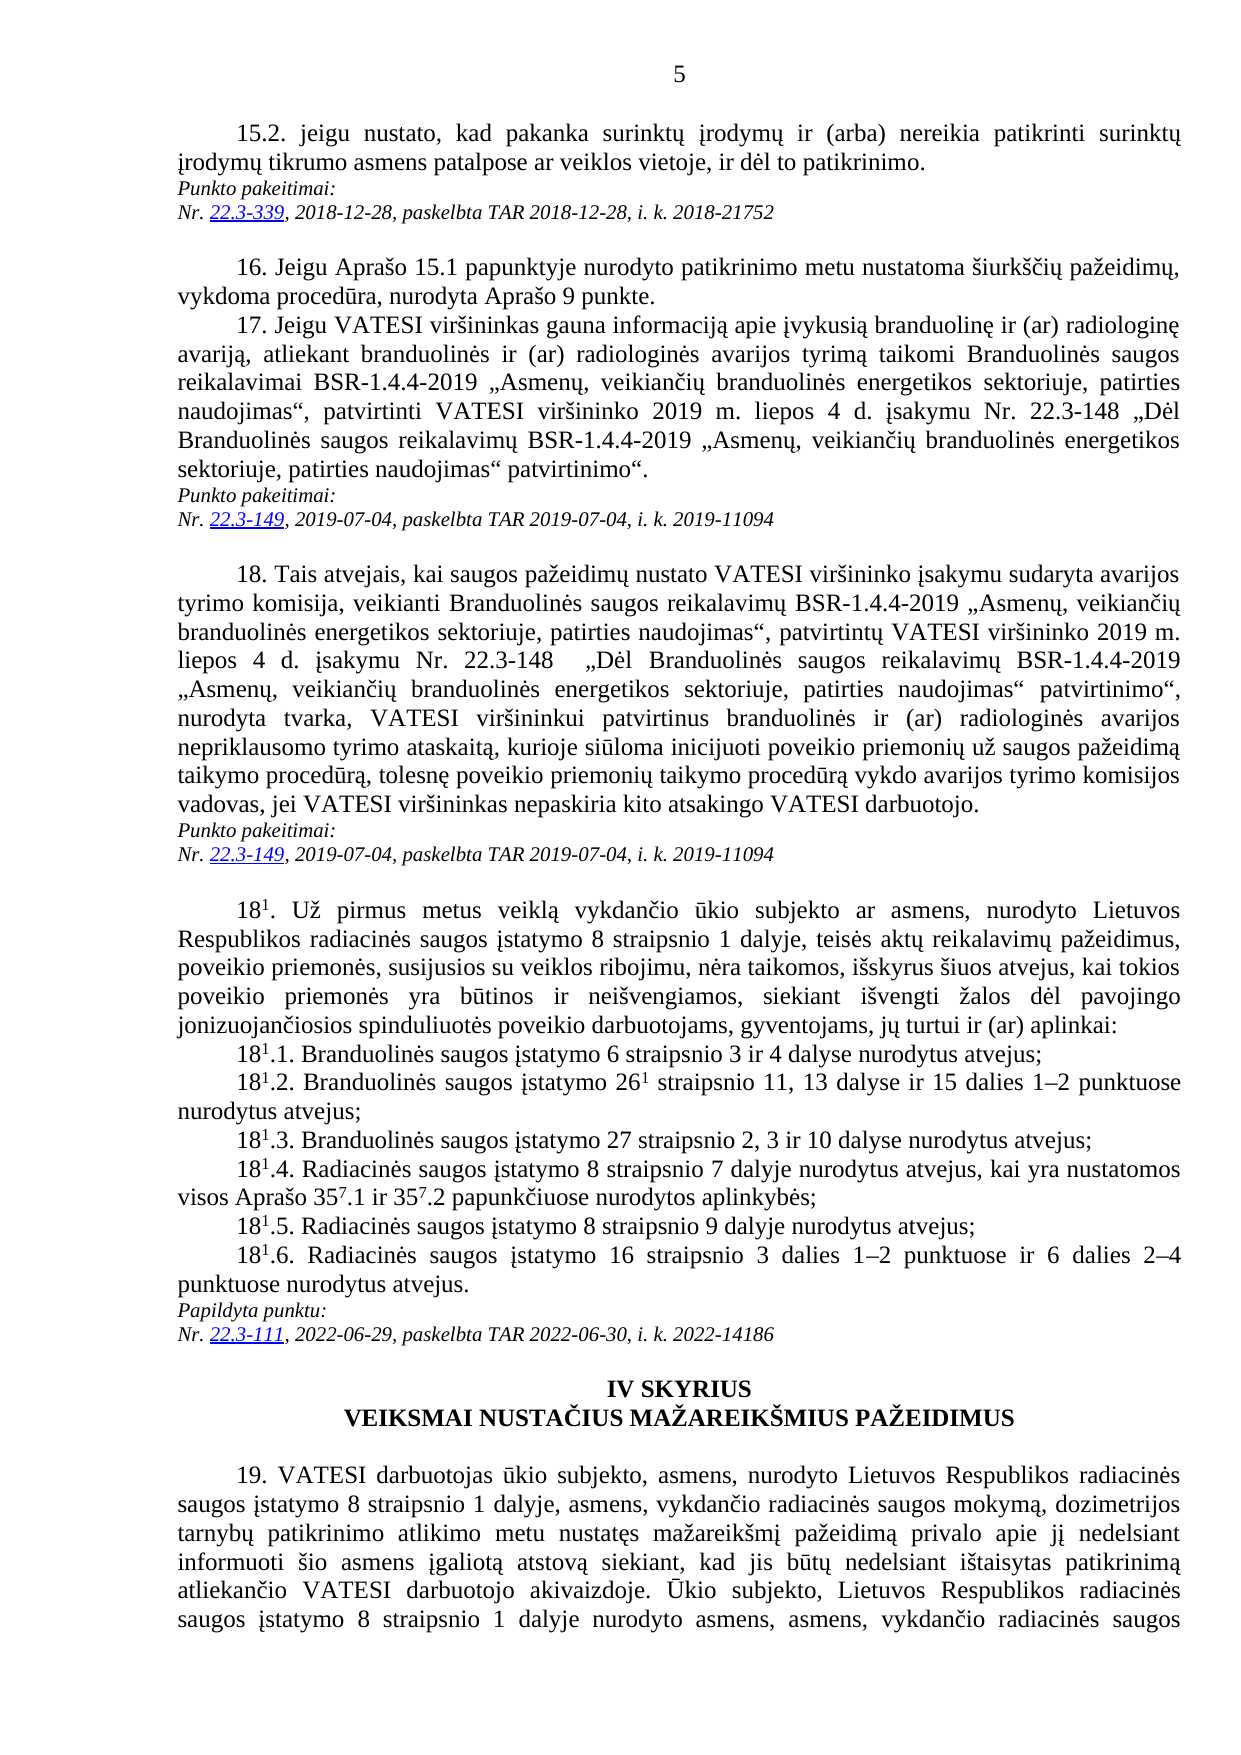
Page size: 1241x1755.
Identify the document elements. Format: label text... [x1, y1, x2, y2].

text 181.6. Radiacinės saugos įstatymo 16 straipsnio 3 dalies 1–2 punktuose ir 6 dalies 2–4 punktuose nurodytus atvejus. [177, 1240, 1181, 1297]
text Nr. 22.3-149, 2019-07-04, paskelbta TAR 2019-07-04, i. k. 2019-11094 [177, 842, 1181, 866]
text 181.2. Branduolinės saugos įstatymo 261 straipsnio 11, 13 dalyse ir 15 dalies 1–2 punktuose nurodytus atvejus; [177, 1067, 1181, 1125]
text Punkto pakeitimai: [177, 482, 1181, 507]
text VEIKSMAI NUSTAČIUS MAŽAREIKŠMIUS PAŽEIDIMUS [177, 1403, 1181, 1432]
text Papildyta punktu: [177, 1297, 1181, 1322]
text 181.5. Radiacinės saugos įstatymo 8 straipsnio 9 dalyje nurodytus atvejus; [177, 1211, 1181, 1240]
text Nr. 22.3-339, 2018-12-28, paskelbta TAR 2018-12-28, i. k. 2018-21752 [177, 200, 1181, 224]
text 17. Jeigu VATESI viršininkas gauna informaciją apie įvykusią branduolinę ir (ar) radiologinę avariją, atliekant branduolinės ir (ar) radiologinės avarijos tyrimą taikomi Branduolinės saugos reikalavimai BSR-1.4.4-2019 „Asmenų, veikiančių branduolinės energetikos sektoriuje, patirties naudojimas“, patvirtinti VATESI viršininko 2019 m. liepos 4 d. įsakymu Nr. 22.3-148 „Dėl Branduolinės saugos reikalavimų BSR-1.4.4-2019 „Asmenų, veikiančių branduolinės energetikos sektoriuje, patirties naudojimas“ patvirtinimo“. [177, 310, 1181, 482]
text Nr. 22.3-111, 2022-06-29, paskelbta TAR 2022-06-30, i. k. 2022-14186 [177, 1322, 1181, 1346]
text Punkto pakeitimai: [177, 818, 1181, 842]
text 15.2. jeigu nustato, kad pakanka surinktų įrodymų ir (arba) nereikia patikrinti surinktų įrodymų tikrumo asmens patalpose ar veiklos vietoje, ir dėl to patikrinimo. [177, 118, 1181, 176]
text 16. Jeigu Aprašo 15.1 papunktyje nurodyto patikrinimo metu nustatoma šiurkščių pažeidimų, vykdoma procedūra, nurodyta Aprašo 9 punkte. [177, 252, 1181, 310]
text Nr. 22.3-149, 2019-07-04, paskelbta TAR 2019-07-04, i. k. 2019-11094 [177, 507, 1181, 531]
text 181. Už pirmus metus veiklą vykdančio ūkio subjekto ar asmens, nurodyto Lietuvos Respublikos radiacinės saugos įstatymo 8 straipsnio 1 dalyje, teisės aktų reikalavimų pažeidimus, poveikio priemonės, susijusios su veiklos ribojimu, nėra taikomos, išskyrus šiuos atvejus, kai tokios poveikio priemonės yra būtinos ir neišvengiamos, siekiant išvengti žalos dėl pavojingo jonizuojančiosios spinduliuotės poveikio darbuotojams, gyventojams, jų turtui ir (ar) aplinkai: [177, 895, 1181, 1039]
text 19. VATESI darbuotojas ūkio subjekto, asmens, nurodyto Lietuvos Respublikos radiacinės saugos įstatymo 8 straipsnio 1 dalyje, asmens, vykdančio radiacinės saugos mokymą, dozimetrijos tarnybų patikrinimo atlikimo metu nustatęs mažareikšmį pažeidimą privalo apie jį nedelsiant informuoti šio asmens įgaliotą atstovą siekiant, kad jis būtų nedelsiant ištaisytas patikrinimą atliekančio VATESI darbuotojo akivaizdoje. Ūkio subjekto, Lietuvos Respublikos radiacinės saugos įstatymo 8 straipsnio 1 dalyje nurodyto asmens, asmens, vykdančio radiacinės saugos [177, 1461, 1181, 1633]
text IV SKYRIUS [177, 1374, 1181, 1403]
text 181.1. Branduolinės saugos įstatymo 6 straipsnio 3 ir 4 dalyse nurodytus atvejus; [177, 1039, 1181, 1067]
text Punkto pakeitimai: [177, 176, 1181, 200]
text 181.3. Branduolinės saugos įstatymo 27 straipsnio 2, 3 ir 10 dalyse nurodytus atvejus; [177, 1125, 1181, 1154]
text 18. Tais atvejais, kai saugos pažeidimų nustato VATESI viršininko įsakymu sudaryta avarijos tyrimo komisija, veikianti Branduolinės saugos reikalavimų BSR-1.4.4-2019 „Asmenų, veikiančių branduolinės energetikos sektoriuje, patirties naudojimas“, patvirtintų VATESI viršininko 2019 m. liepos 4 d. įsakymu Nr. 22.3-148 „Dėl Branduolinės saugos reikalavimų BSR-1.4.4-2019 „Asmenų, veikiančių branduolinės energetikos sektoriuje, patirties naudojimas“ patvirtinimo“, nurodyta tvarka, VATESI viršininkui patvirtinus branduolinės ir (ar) radiologinės avarijos nepriklausomo tyrimo ataskaitą, kurioje siūloma inicijuoti poveikio priemonių už saugos pažeidimą taikymo procedūrą, tolesnę poveikio priemonių taikymo procedūrą vykdo avarijos tyrimo komisijos vadovas, jei VATESI viršininkas nepaskiria kito atsakingo VATESI darbuotojo. [177, 559, 1181, 818]
text 181.4. Radiacinės saugos įstatymo 8 straipsnio 7 dalyje nurodytus atvejus, kai yra nustatomos visos Aprašo 357.1 ir 357.2 papunkčiuose nurodytos aplinkybės; [177, 1154, 1181, 1211]
